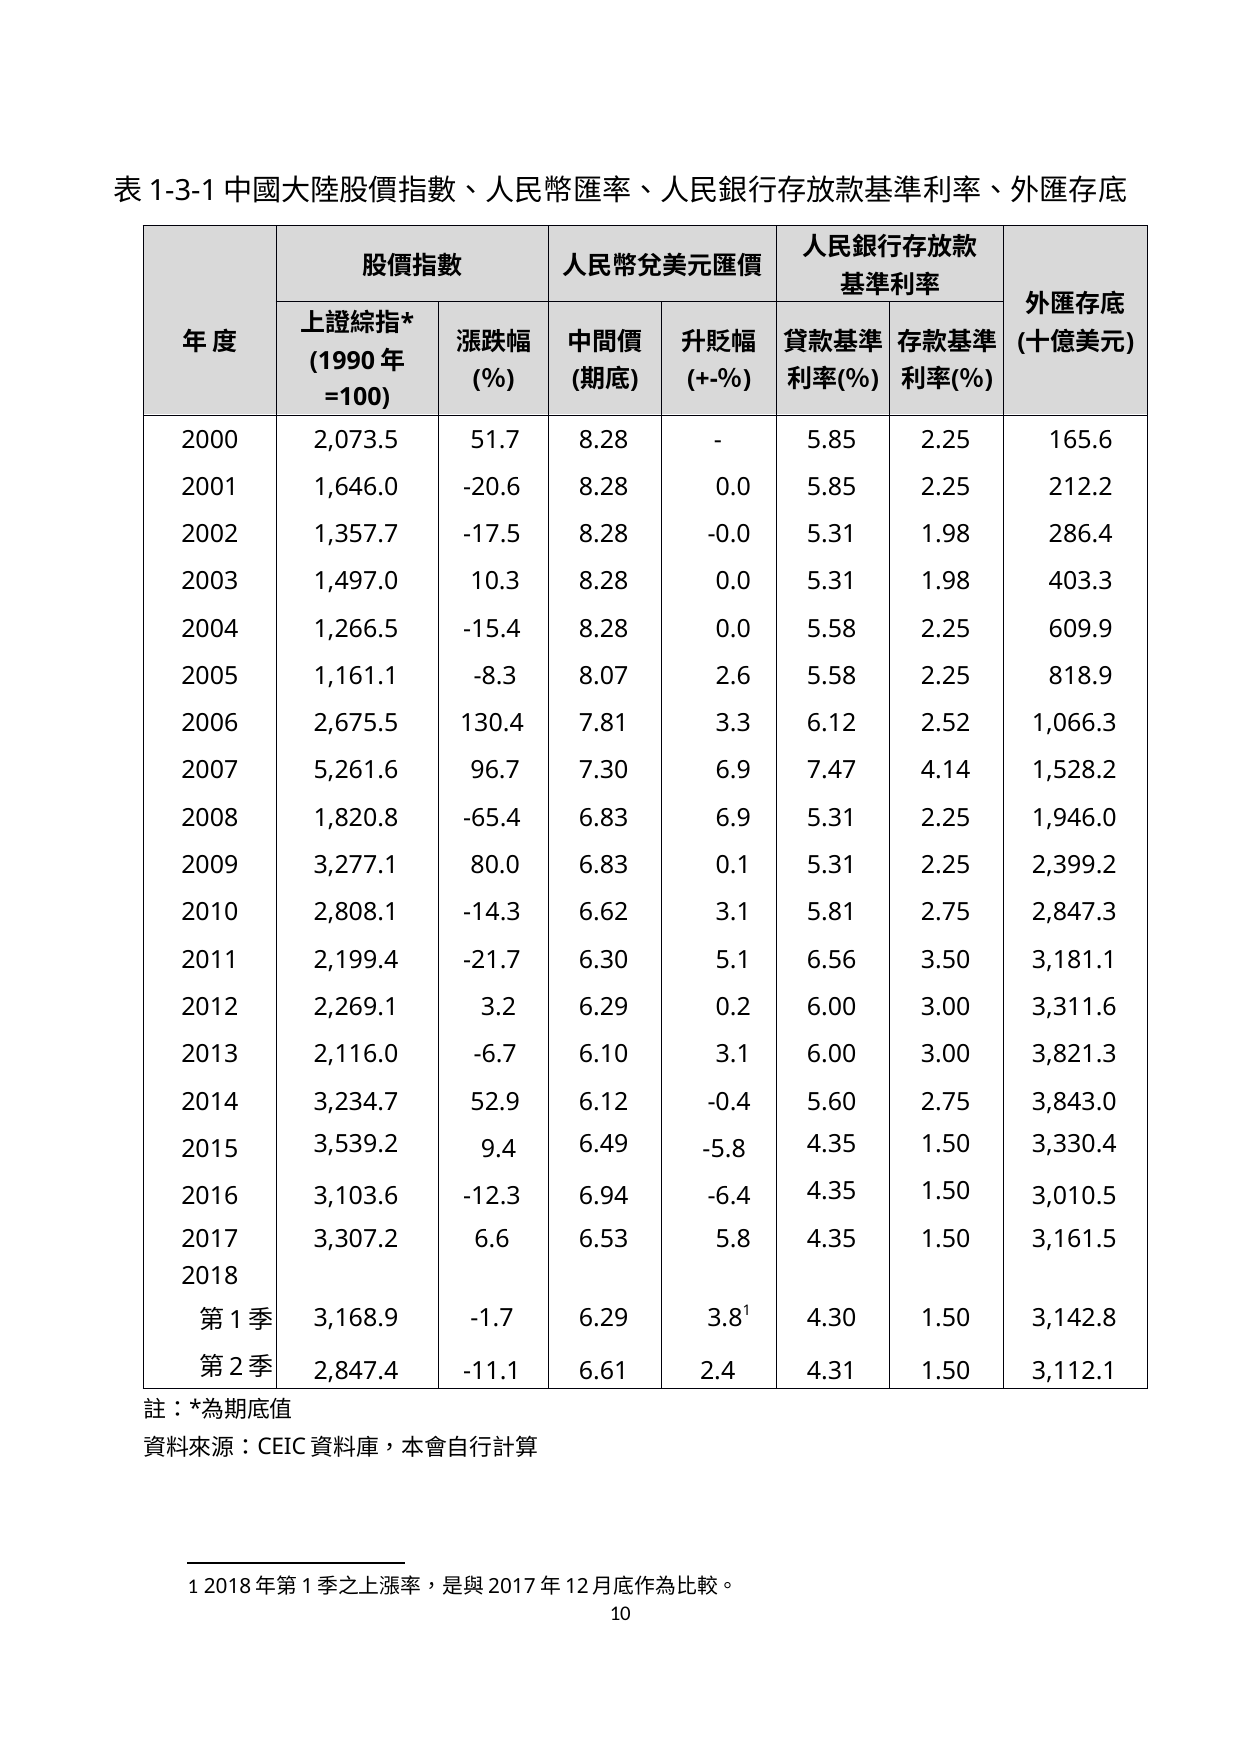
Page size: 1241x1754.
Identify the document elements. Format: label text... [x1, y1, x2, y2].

table_cell 5.85 [777, 462, 889, 509]
table_cell 2011 [144, 935, 276, 982]
table_cell -65.4 [439, 793, 548, 840]
table_cell 5.31 [777, 793, 889, 840]
table_cell 2016 [144, 1171, 276, 1218]
table_cell -6.4 [662, 1171, 776, 1218]
table_cell 升貶幅 (+-％) [662, 302, 776, 414]
table_cell 6.29 [549, 1294, 661, 1341]
table_cell 2,199.4 [277, 935, 438, 982]
table_cell 3,142.8 [1004, 1294, 1147, 1341]
table_cell 5.8 [662, 1219, 776, 1293]
table_cell 2.6 [662, 651, 776, 698]
table_cell 2006 [144, 698, 276, 746]
table_cell 2013 [144, 1029, 276, 1077]
table_cell 5.58 [777, 651, 889, 698]
table_cell -5.8 [662, 1124, 776, 1171]
table_cell 6.53 [549, 1219, 661, 1293]
table_cell 上證綜指* (1990年=100) [277, 302, 438, 414]
table_cell 6.12 [549, 1077, 661, 1124]
table_cell 1,066.3 [1004, 698, 1147, 746]
table_cell 2001 [144, 462, 276, 509]
table_cell 1.50 [890, 1124, 1003, 1171]
table_cell 1,161.1 [277, 651, 438, 698]
table_cell 0.1 [662, 840, 776, 887]
table_header 年 度 [144, 226, 276, 414]
table_cell 6.62 [549, 888, 661, 935]
table_cell 2012 [144, 982, 276, 1029]
table_cell 3.2 [439, 982, 548, 1029]
table_cell 3,161.5 [1004, 1219, 1147, 1293]
table_cell 2.25 [890, 840, 1003, 887]
table_cell 6.61 [549, 1341, 661, 1388]
table_cell 1,528.2 [1004, 746, 1147, 793]
table_cell 4.35 [777, 1219, 889, 1293]
table_cell -20.6 [439, 462, 548, 509]
table_cell 3,277.1 [277, 840, 438, 887]
table_cell 2,808.1 [277, 888, 438, 935]
table_cell 80.0 [439, 840, 548, 887]
table_cell 403.3 [1004, 556, 1147, 604]
table_cell 2004 [144, 604, 276, 651]
text 註：*為期底值 [143, 1389, 1053, 1427]
table_cell 3,181.1 [1004, 935, 1147, 982]
table_cell 8.07 [549, 651, 661, 698]
table_cell 2.25 [890, 462, 1003, 509]
table_cell 4.35 [777, 1124, 889, 1171]
text 表1-3-1中國大陸股價指數、人民幣匯率、人民銀行存放款基準利率、外匯存底 [62, 150, 1178, 225]
table_cell 存款基準利率(％) [890, 302, 1003, 414]
table_cell -6.7 [439, 1029, 548, 1077]
table_cell 0.0 [662, 462, 776, 509]
table_cell -1.7 [439, 1294, 548, 1341]
table_cell 1,497.0 [277, 556, 438, 604]
table_cell 0.0 [662, 556, 776, 604]
table_header 股價指數 [277, 226, 548, 301]
table_cell 3,539.2 [277, 1124, 438, 1171]
table_cell 2017 2018 [144, 1219, 276, 1293]
table_cell 6.9 [662, 746, 776, 793]
table_cell 609.9 [1004, 604, 1147, 651]
table_cell 2007 [144, 746, 276, 793]
table_header 人民幣兌美元匯價 [549, 226, 776, 301]
table_cell 6.94 [549, 1171, 661, 1218]
table_cell 1,646.0 [277, 462, 438, 509]
table_cell 286.4 [1004, 509, 1147, 556]
table_cell 130.4 [439, 698, 548, 746]
table_cell 2.25 [890, 604, 1003, 651]
table_cell 3.00 [890, 982, 1003, 1029]
table_cell 51.7 [439, 416, 548, 462]
table_cell 6.83 [549, 840, 661, 887]
table_cell 6.10 [549, 1029, 661, 1077]
table_cell 6.29 [549, 982, 661, 1029]
table_cell 2,116.0 [277, 1029, 438, 1077]
table_cell -14.3 [439, 888, 548, 935]
table_cell -21.7 [439, 935, 548, 982]
table_cell 2014 [144, 1077, 276, 1124]
table_cell 6.49 [549, 1124, 661, 1171]
table_cell 5.31 [777, 556, 889, 604]
table_cell 6.6 [439, 1219, 548, 1293]
table_cell 2.25 [890, 793, 1003, 840]
table_cell 1.98 [890, 509, 1003, 556]
table_cell 5.81 [777, 888, 889, 935]
table_cell 3,168.9 [277, 1294, 438, 1341]
table_cell 3,843.0 [1004, 1077, 1147, 1124]
table_cell 2015 [144, 1124, 276, 1171]
table_header 人民銀行存放款 基準利率 [777, 226, 1003, 301]
table_cell 7.81 [549, 698, 661, 746]
table_cell 52.9 [439, 1077, 548, 1124]
table_cell 2002 [144, 509, 276, 556]
table_cell 96.7 [439, 746, 548, 793]
table_cell 2,269.1 [277, 982, 438, 1029]
table_cell 1.50 [890, 1294, 1003, 1341]
table_cell 2.75 [890, 1077, 1003, 1124]
table_cell 165.6 [1004, 416, 1147, 462]
table_cell 漲跌幅 (％) [439, 302, 548, 414]
table_cell 2.25 [890, 416, 1003, 462]
table_cell 6.9 [662, 793, 776, 840]
table_cell 3.50 [890, 935, 1003, 982]
table_cell 5,261.6 [277, 746, 438, 793]
table_cell 1,266.5 [277, 604, 438, 651]
table_cell 4.14 [890, 746, 1003, 793]
table_cell 2.75 [890, 888, 1003, 935]
table_cell 2009 [144, 840, 276, 887]
table_cell -12.3 [439, 1171, 548, 1218]
table_cell 1,946.0 [1004, 793, 1147, 840]
table_cell 2,847.3 [1004, 888, 1147, 935]
table_cell -0.0 [662, 509, 776, 556]
table_cell 8.28 [549, 416, 661, 462]
table_cell 5.31 [777, 509, 889, 556]
table_cell 7.30 [549, 746, 661, 793]
table_cell 2,073.5 [277, 416, 438, 462]
table_cell 1.50 [890, 1219, 1003, 1293]
table_cell 3.00 [890, 1029, 1003, 1077]
table_cell 3,103.6 [277, 1171, 438, 1218]
table_cell 8.28 [549, 556, 661, 604]
table_cell 5.60 [777, 1077, 889, 1124]
table_cell 中間價 (期底) [549, 302, 661, 414]
table_cell 3,821.3 [1004, 1029, 1147, 1077]
table_cell 4.35 [777, 1171, 889, 1218]
table_cell 2,399.2 [1004, 840, 1147, 887]
table_cell 3,112.1 [1004, 1341, 1147, 1388]
table_cell 6.00 [777, 1029, 889, 1077]
table_cell 5.58 [777, 604, 889, 651]
table_cell -17.5 [439, 509, 548, 556]
table_cell 8.28 [549, 509, 661, 556]
table_cell 2003 [144, 556, 276, 604]
table_cell 3.1 [662, 888, 776, 935]
table_cell -8.3 [439, 651, 548, 698]
table_cell 6.56 [777, 935, 889, 982]
table_cell 6.83 [549, 793, 661, 840]
table_cell 818.9 [1004, 651, 1147, 698]
table_cell 2.4 [662, 1341, 776, 1388]
table_cell 3.1 [662, 1029, 776, 1077]
table_cell 2008 [144, 793, 276, 840]
table_cell 2.25 [890, 651, 1003, 698]
table_cell 3.3 [662, 698, 776, 746]
table_cell 9.4 [439, 1124, 548, 1171]
table_cell 2.52 [890, 698, 1003, 746]
table_cell 0.0 [662, 604, 776, 651]
table_cell 0.2 [662, 982, 776, 1029]
table_cell 6.00 [777, 982, 889, 1029]
table_cell 8.28 [549, 604, 661, 651]
table_cell 1,357.7 [277, 509, 438, 556]
table_cell 5.31 [777, 840, 889, 887]
table_cell 2010 [144, 888, 276, 935]
table_cell 1.50 [890, 1171, 1003, 1218]
table_cell 1,820.8 [277, 793, 438, 840]
table_cell 3,010.5 [1004, 1171, 1147, 1218]
table_cell 貸款基準利率(％) [777, 302, 889, 414]
table_cell 8.28 [549, 462, 661, 509]
table_cell 第2季 [144, 1341, 276, 1388]
text 資料來源：CEIC資料庫，本會自行計算 [143, 1427, 1053, 1464]
table_cell 2000 [144, 416, 276, 462]
table_cell 5.85 [777, 416, 889, 462]
table_cell 3,234.7 [277, 1077, 438, 1124]
table_cell 1.50 [890, 1341, 1003, 1388]
table_cell 3,307.2 [277, 1219, 438, 1293]
table_cell 4.30 [777, 1294, 889, 1341]
table_cell 3.8 [662, 1294, 776, 1341]
table_cell -0.4 [662, 1077, 776, 1124]
table_cell 3,330.4 [1004, 1124, 1147, 1171]
table_cell 2,675.5 [277, 698, 438, 746]
table_cell 5.1 [662, 935, 776, 982]
table_cell 3,311.6 [1004, 982, 1147, 1029]
table_cell 212.2 [1004, 462, 1147, 509]
table_cell 4.31 [777, 1341, 889, 1388]
table_cell 7.47 [777, 746, 889, 793]
table_cell 6.30 [549, 935, 661, 982]
table_cell 第1季 [144, 1294, 276, 1341]
table_cell - [662, 416, 776, 462]
table_header 外匯存底 (十億美元) [1004, 226, 1147, 414]
table_cell -11.1 [439, 1341, 548, 1388]
table_cell 2,847.4 [277, 1341, 438, 1388]
table_cell 10.3 [439, 556, 548, 604]
table_cell 2005 [144, 651, 276, 698]
table_cell 1.98 [890, 556, 1003, 604]
table_cell -15.4 [439, 604, 548, 651]
table_cell 6.12 [777, 698, 889, 746]
